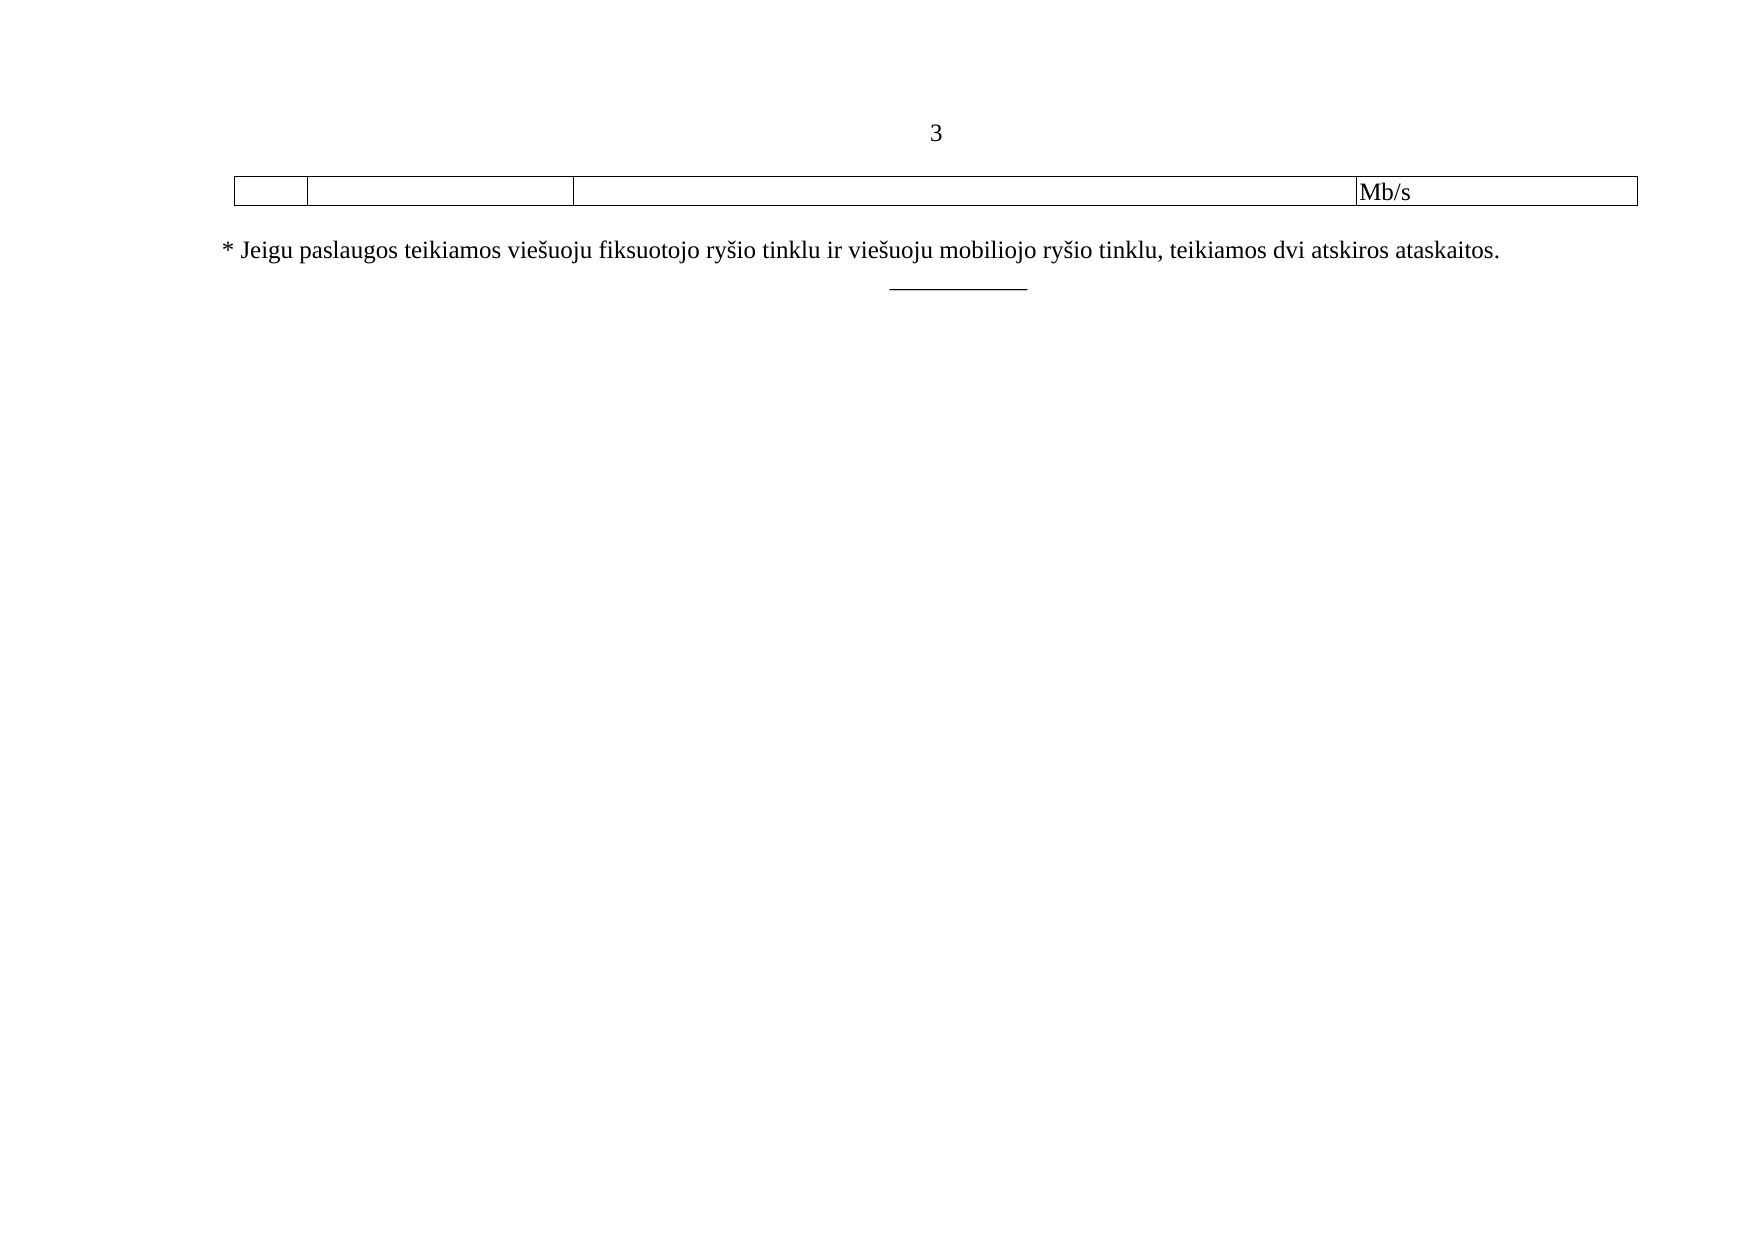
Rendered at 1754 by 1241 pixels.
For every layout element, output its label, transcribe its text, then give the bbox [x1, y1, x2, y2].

table_cell [574, 177, 1356, 205]
text ___________ [177, 264, 1695, 293]
table_cell Mb/s [1357, 177, 1637, 205]
table_cell [235, 177, 307, 205]
table_cell [308, 177, 573, 205]
text * Jeigu paslaugos teikiamos viešuoju fiksuotojo ryšio tinklu ir viešuoju mobiliojo ryšio tinklu, teikiamos dvi atskiros ataskaitos. [177, 235, 1695, 264]
